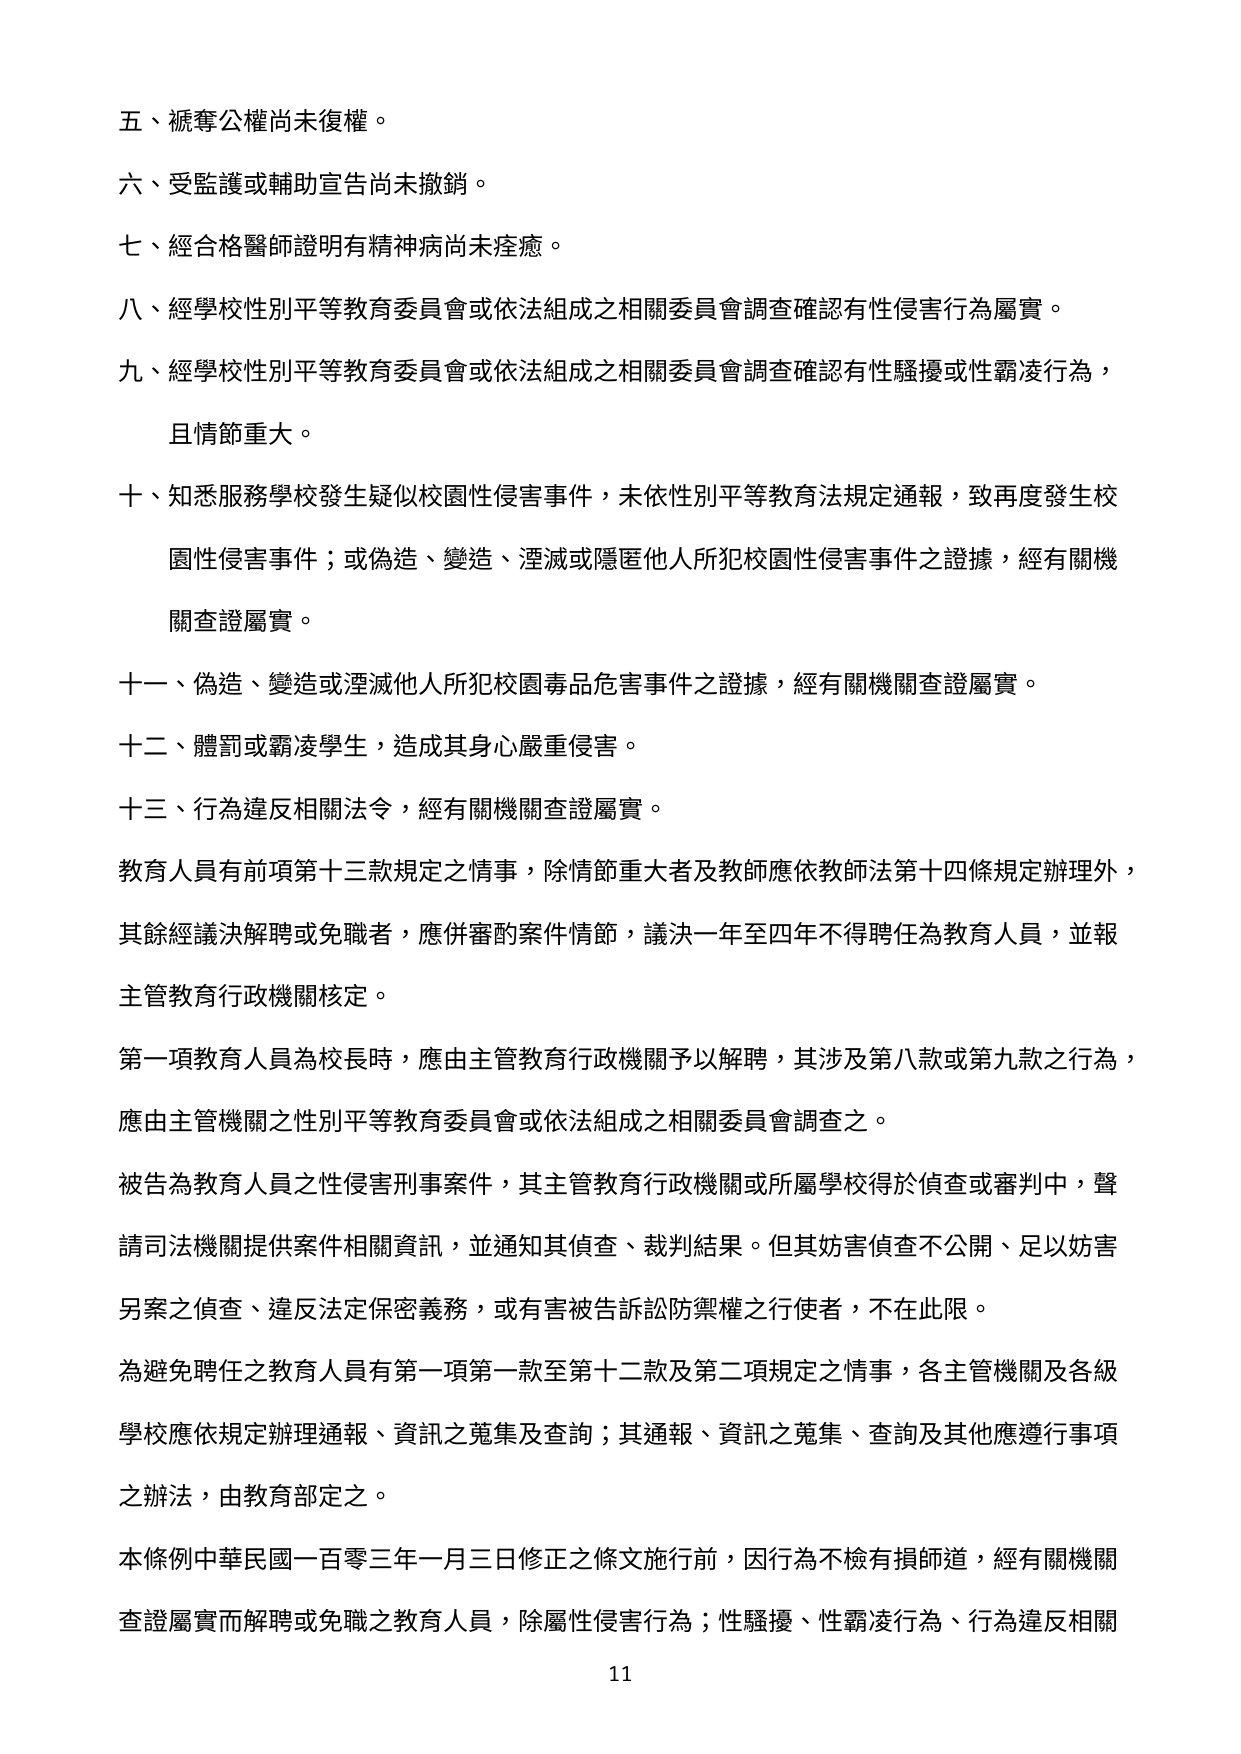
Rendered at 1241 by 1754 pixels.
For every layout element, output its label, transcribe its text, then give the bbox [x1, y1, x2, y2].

text 六、受監護或輔助宣告尚未撤銷。 [118, 141, 1122, 203]
text 七、經合格醫師證明有精神病尚未痊癒。 [118, 203, 1122, 266]
text 十三、行為違反相關法令，經有關機關查證屬實。 [118, 766, 1122, 828]
text 十、知悉服務學校發生疑似校園性侵害事件，未依性別平等教育法規定通報，致再度發生校園性侵害事件；或偽造、變造、湮滅或隱匿他人所犯校園性侵害事件之證據，經有關機關查證屬實。 [118, 453, 1122, 641]
text 為避免聘任之教育人員有第一項第一款至第十二款及第二項規定之情事，各主管機關及各級學校應依規定辦理通報、資訊之蒐集及查詢；其通報、資訊之蒐集、查詢及其他應遵行事項之辦法，由教育部定之。 [118, 1328, 1122, 1516]
text 教育人員有前項第十三款規定之情事，除情節重大者及教師應依教師法第十四條規定辦理外，其餘經議決解聘或免職者，應併審酌案件情節，議決一年至四年不得聘任為教育人員，並報主管教育行政機關核定。 [118, 828, 1122, 1016]
text 本條例中華民國一百零三年一月三日修正之條文施行前，因行為不檢有損師道，經有關機關查證屬實而解聘或免職之教育人員，除屬性侵害行為；性騷擾、性霸凌行為、行為違反相關 [118, 1516, 1122, 1641]
text 被告為教育人員之性侵害刑事案件，其主管教育行政機關或所屬學校得於偵查或審判中，聲請司法機關提供案件相關資訊，並通知其偵查、裁判結果。但其妨害偵查不公開、足以妨害另案之偵查、違反法定保密義務，或有害被告訴訟防禦權之行使者，不在此限。 [118, 1141, 1122, 1328]
text 八、經學校性別平等教育委員會或依法組成之相關委員會調查確認有性侵害行為屬實。 [118, 266, 1122, 328]
text 第一項教育人員為校長時，應由主管教育行政機關予以解聘，其涉及第八款或第九款之行為，應由主管機關之性別平等教育委員會或依法組成之相關委員會調查之。 [118, 1016, 1122, 1141]
text 九、經學校性別平等教育委員會或依法組成之相關委員會調查確認有性騷擾或性霸凌行為，且情節重大。 [118, 328, 1122, 453]
text 五、褫奪公權尚未復權。 [118, 78, 1122, 141]
text 十一、偽造、變造或湮滅他人所犯校園毒品危害事件之證據，經有關機關查證屬實。 [118, 641, 1122, 703]
text 十二、體罰或霸凌學生，造成其身心嚴重侵害。 [118, 703, 1122, 766]
